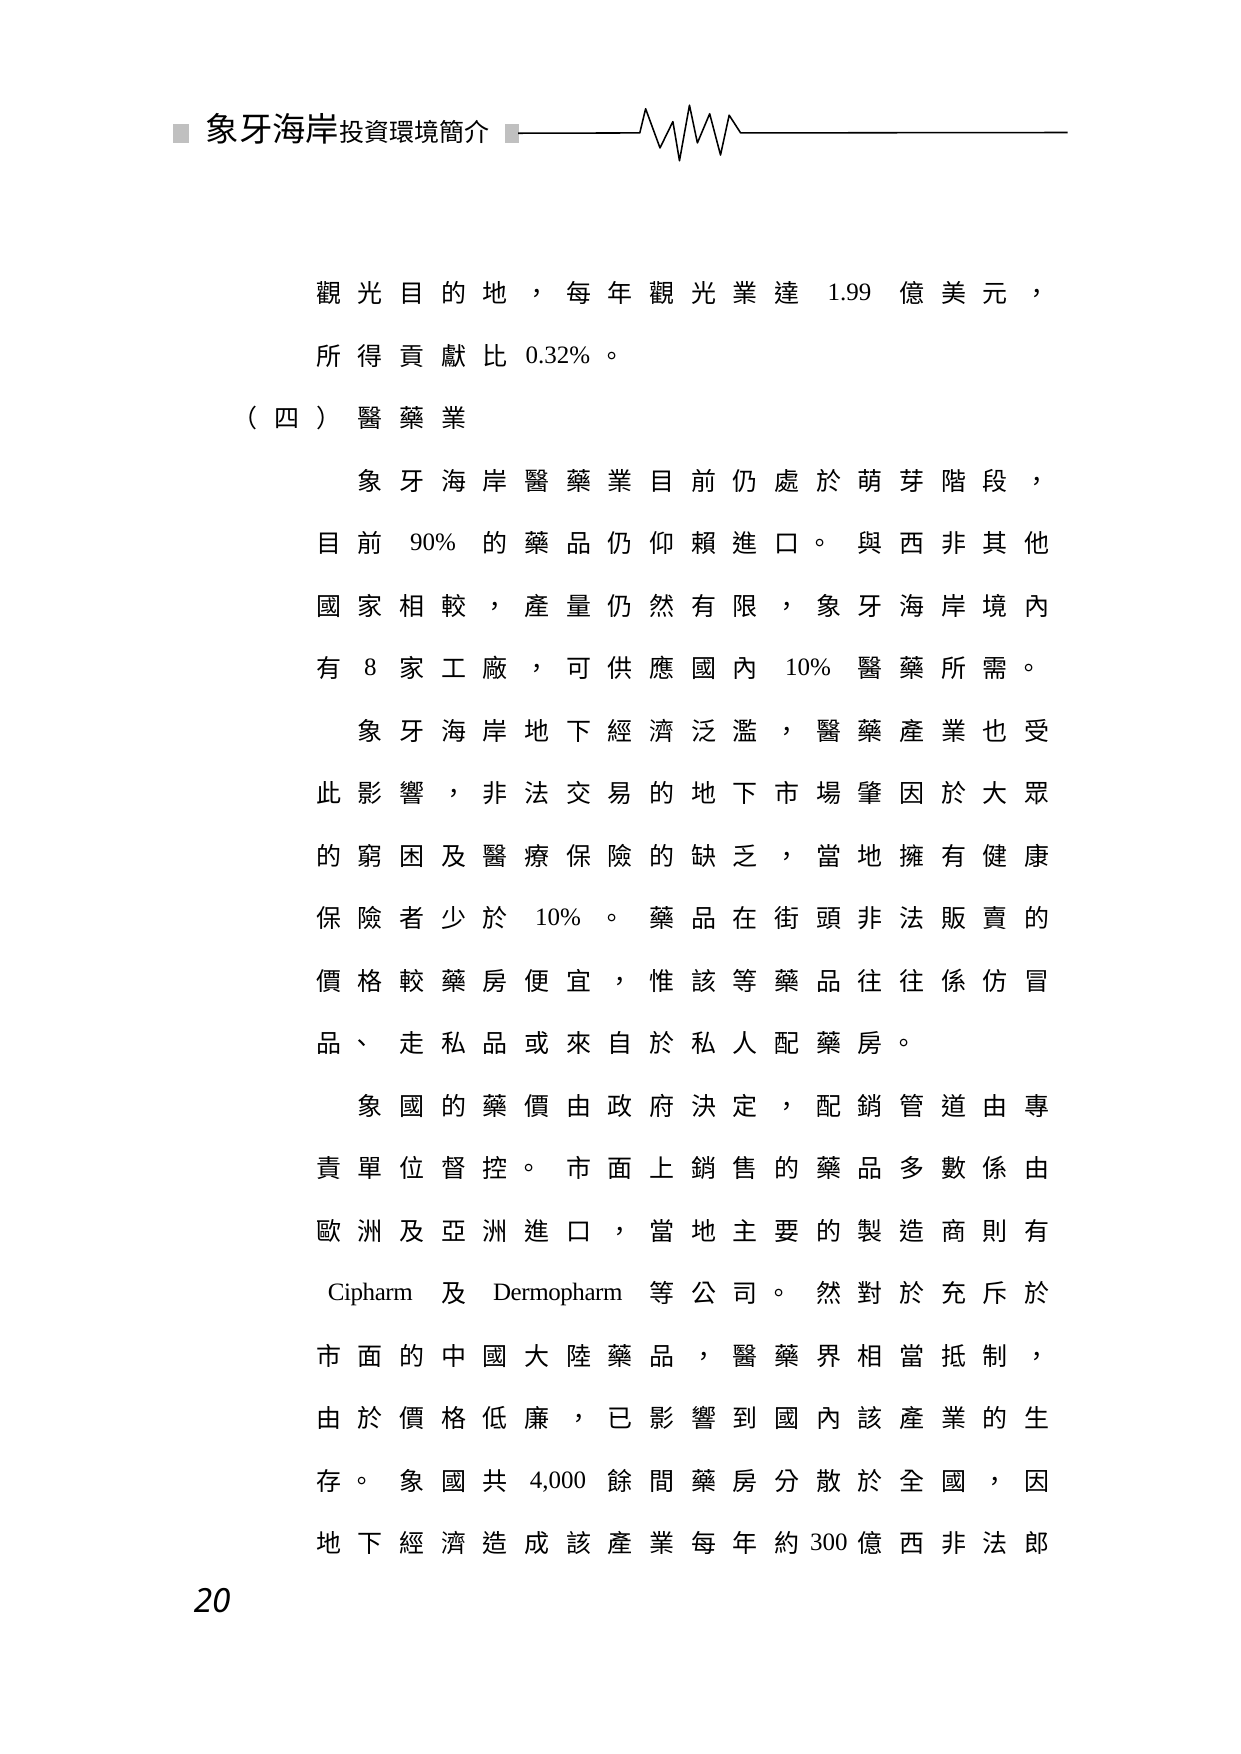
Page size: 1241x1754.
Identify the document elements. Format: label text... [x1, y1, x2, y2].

text 象牙海岸醫藥業目前仍處於萌芽階段，目前90%的藥品仍仰賴進口。與西非其他國家相較，產量仍然有限，象牙海岸境內有8家工廠，可供應國內10%醫藥所需。 [281, 438, 1058, 688]
text （四）醫藥業 [207, 375, 1058, 438]
text 象國的藥價由政府決定，配銷管道由專責單位督控。市面上銷售的藥品多數係由歐洲及亞洲進口，當地主要的製造商則有Cipharm及Dermopharm等公司。然對於充斥於市面的中國大陸藥品，醫藥界相當抵制，由於價格低廉，已影響到國內該產業的生存。象國共4,000餘間藥房分散於全國，因地下經濟造成該產業每年約300億西非法郎 [281, 1063, 1058, 1563]
text 觀光目的地，每年觀光業達1.99億美元，所得貢獻比0.32%。 [281, 250, 1058, 375]
text 象牙海岸地下經濟泛濫，醫藥產業也受此影響，非法交易的地下市場肇因於大眾的窮困及醫療保險的缺乏，當地擁有健康保險者少於10%。藥品在街頭非法販賣的價格較藥房便宜，惟該等藥品往往係仿冒品、走私品或來自於私人配藥房。 [281, 688, 1058, 1063]
